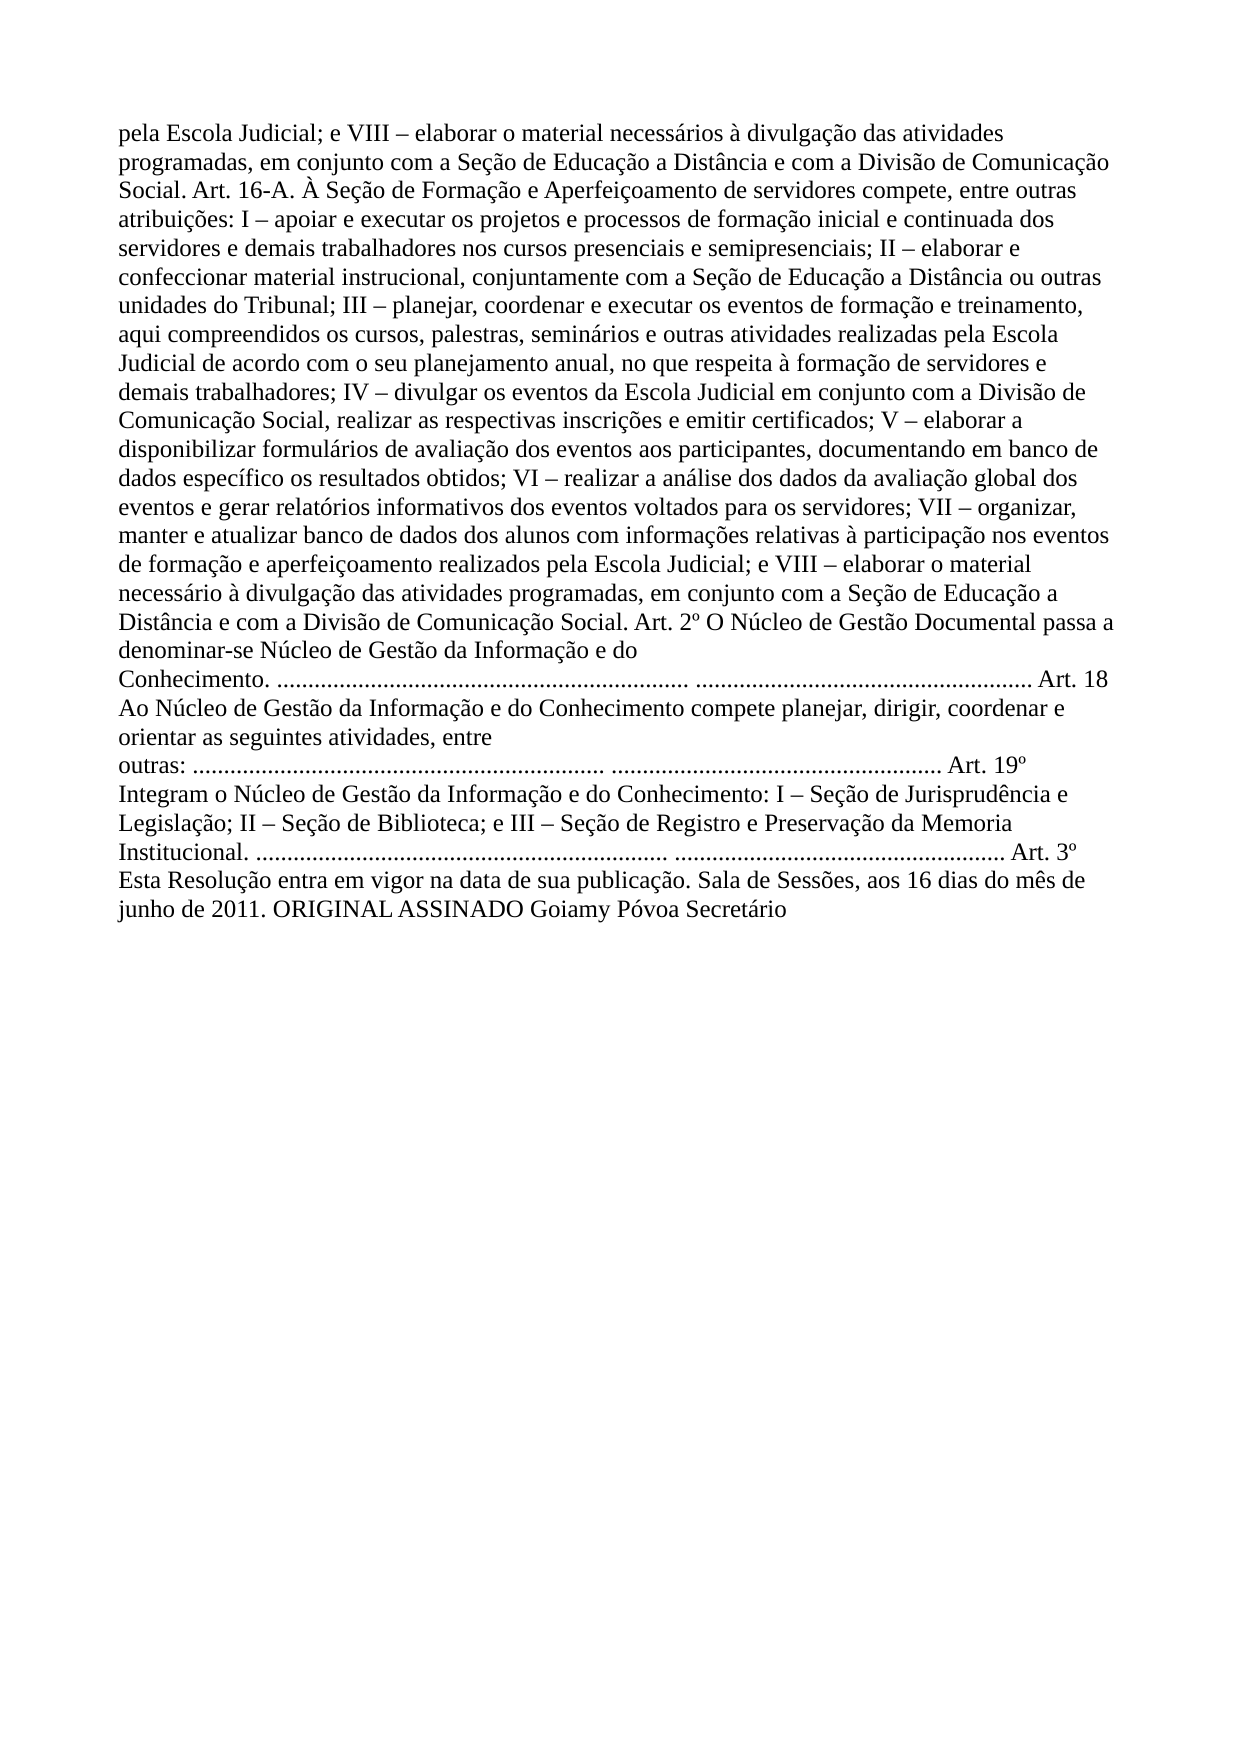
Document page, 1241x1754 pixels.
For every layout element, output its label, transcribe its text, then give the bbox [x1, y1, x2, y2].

text pela Escola Judicial; e VIII – elaborar o material necessários à divulgação das atividades programadas, em conjunto com a Seção de Educação a Distância e com a Divisão de Comunicação Social. Art. 16-A. À Seção de Formação e Aperfeiçoamento de servidores compete, entre outras atribuições: I – apoiar e executar os projetos e processos de formação inicial e continuada dos servidores e demais trabalhadores nos cursos presenciais e semipresenciais; II – elaborar e confeccionar material instrucional, conjuntamente com a Seção de Educação a Distância ou outras unidades do Tribunal; III – planejar, coordenar e executar os eventos de formação e treinamento, aqui compreendidos os cursos, palestras, seminários e outras atividades realizadas pela Escola Judicial de acordo com o seu planejamento anual, no que respeita à formação de servidores e demais trabalhadores; IV – divulgar os eventos da Escola Judicial em conjunto com a Divisão de Comunicação Social, realizar as respectivas inscrições e emitir certificados; V – elaborar a disponibilizar formulários de avaliação dos eventos aos participantes, documentando em banco de dados específico os resultados obtidos; VI – realizar a análise dos dados da avaliação global dos eventos e gerar relatórios informativos dos eventos voltados para os servidores; VII – organizar, manter e atualizar banco de dados dos alunos com informações relativas à participação nos eventos de formação e aperfeiçoamento realizados pela Escola Judicial; e VIII – elaborar o material necessário à divulgação das atividades programadas, em conjunto com a Seção de Educação a Distância e com a Divisão de Comunicação Social. Art. 2º O Núcleo de Gestão Documental passa a denominar-se Núcleo de Gestão da Informação e do Conhecimento. .................................................................. ...................................................... Art. 18 Ao Núcleo de Gestão da Informação e do Conhecimento compete planejar, dirigir, coordenar e orientar as seguintes atividades, entre outras: .................................................................. ..................................................... Art. 19º Integram o Núcleo de Gestão da Informação e do Conhecimento: I – Seção de Jurisprudência e Legislação; II – Seção de Biblioteca; e III – Seção de Registro e Preservação da Memoria Institucional. .................................................................. ..................................................... Art. 3º Esta Resolução entra em vigor na data de sua publicação. Sala de Sessões, aos 16 dias do mês de junho de 2011. ORIGINAL ASSINADO Goiamy Póvoa Secretário [118, 118, 1122, 923]
